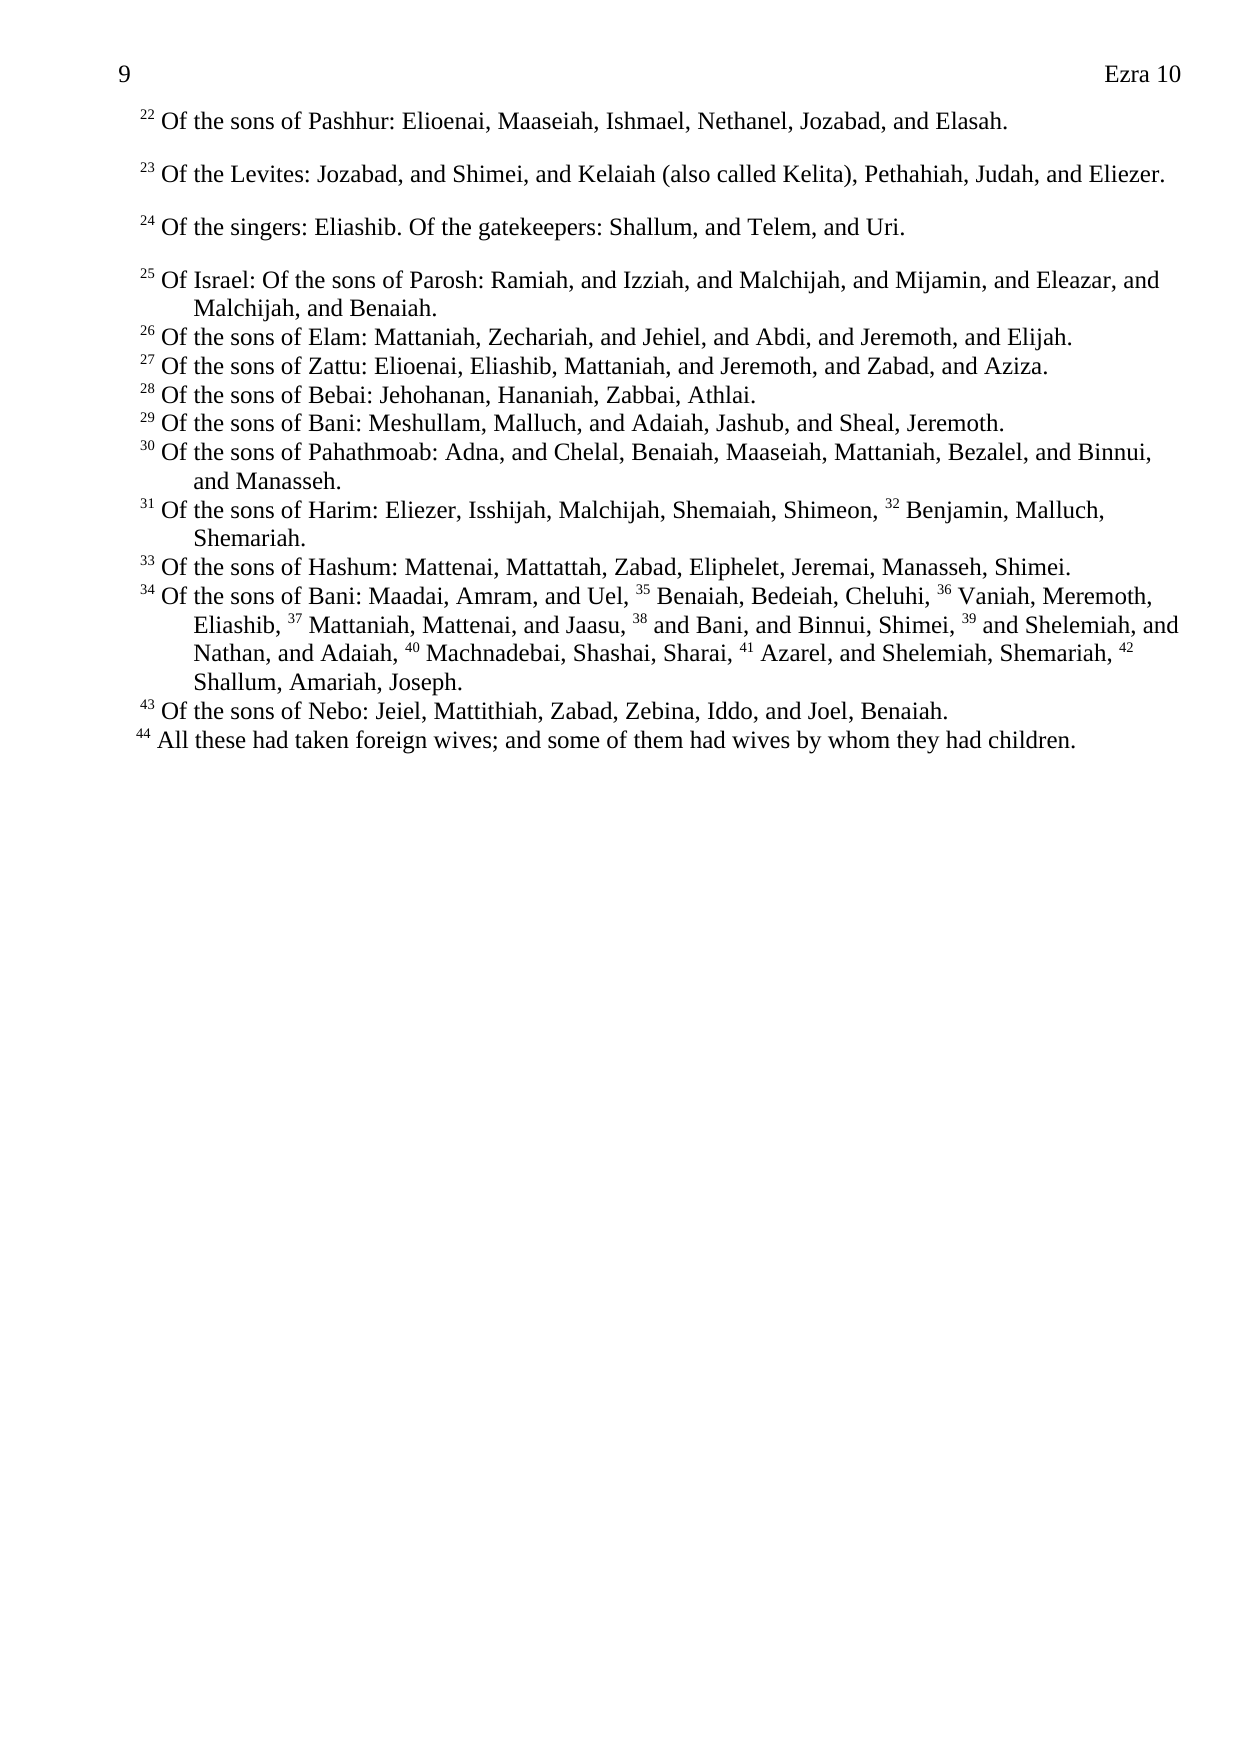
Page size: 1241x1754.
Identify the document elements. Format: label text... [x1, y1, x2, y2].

text 22 Of the sons of Pashhur: Elioenai, Maaseiah, Ishmael, Nethanel, Jozabad, and Elasah. [140, 106, 1181, 135]
text 27 Of the sons of Zattu: Elioenai, Eliashib, Mattaniah, and Jeremoth, and Zabad, and Aziza. [140, 351, 1181, 380]
text 30 Of the sons of Pahathmoab: Adna, and Chelal, Benaiah, Maaseiah, Mattaniah, Bezalel, and Binnui, and Manasseh. [140, 437, 1181, 495]
text 24 Of the singers: Eliashib. Of the gatekeepers: Shallum, and Telem, and Uri. [140, 212, 1181, 241]
text 29 Of the sons of Bani: Meshullam, Malluch, and Adaiah, Jashub, and Sheal, Jeremoth. [140, 408, 1181, 437]
text 28 Of the sons of Bebai: Jehohanan, Hananiah, Zabbai, Athlai. [140, 380, 1181, 408]
text 44 All these had taken foreign wives; and some of them had wives by whom they had children. [118, 725, 1181, 753]
text 34 Of the sons of Bani: Maadai, Amram, and Uel, 35 Benaiah, Bedeiah, Cheluhi, 36 Vaniah, Meremoth, Eliashib, 37 Mattaniah, Mattenai, and Jaasu, 38 and Bani, and Binnui, Shimei, 39 and Shelemiah, and Nathan, and Adaiah, 40 Machnadebai, Shashai, Sharai, 41 Azarel, and Shelemiah, Shemariah, 42 Shallum, Amariah, Joseph. [140, 581, 1181, 696]
text 26 Of the sons of Elam: Mattaniah, Zechariah, and Jehiel, and Abdi, and Jeremoth, and Elijah. [140, 322, 1181, 351]
text 25 Of Israel: Of the sons of Parosh: Ramiah, and Izziah, and Malchijah, and Mijamin, and Eleazar, and Malchijah, and Benaiah. [140, 265, 1181, 322]
text 23 Of the Levites: Jozabad, and Shimei, and Kelaiah (also called Kelita), Pethahiah, Judah, and Eliezer. [140, 159, 1181, 188]
text 33 Of the sons of Hashum: Mattenai, Mattattah, Zabad, Eliphelet, Jeremai, Manasseh, Shimei. [140, 552, 1181, 581]
text 31 Of the sons of Harim: Eliezer, Isshijah, Malchijah, Shemaiah, Shimeon, 32 Benjamin, Malluch, Shemariah. [140, 495, 1181, 552]
text 43 Of the sons of Nebo: Jeiel, Mattithiah, Zabad, Zebina, Iddo, and Joel, Benaiah. [140, 696, 1181, 725]
